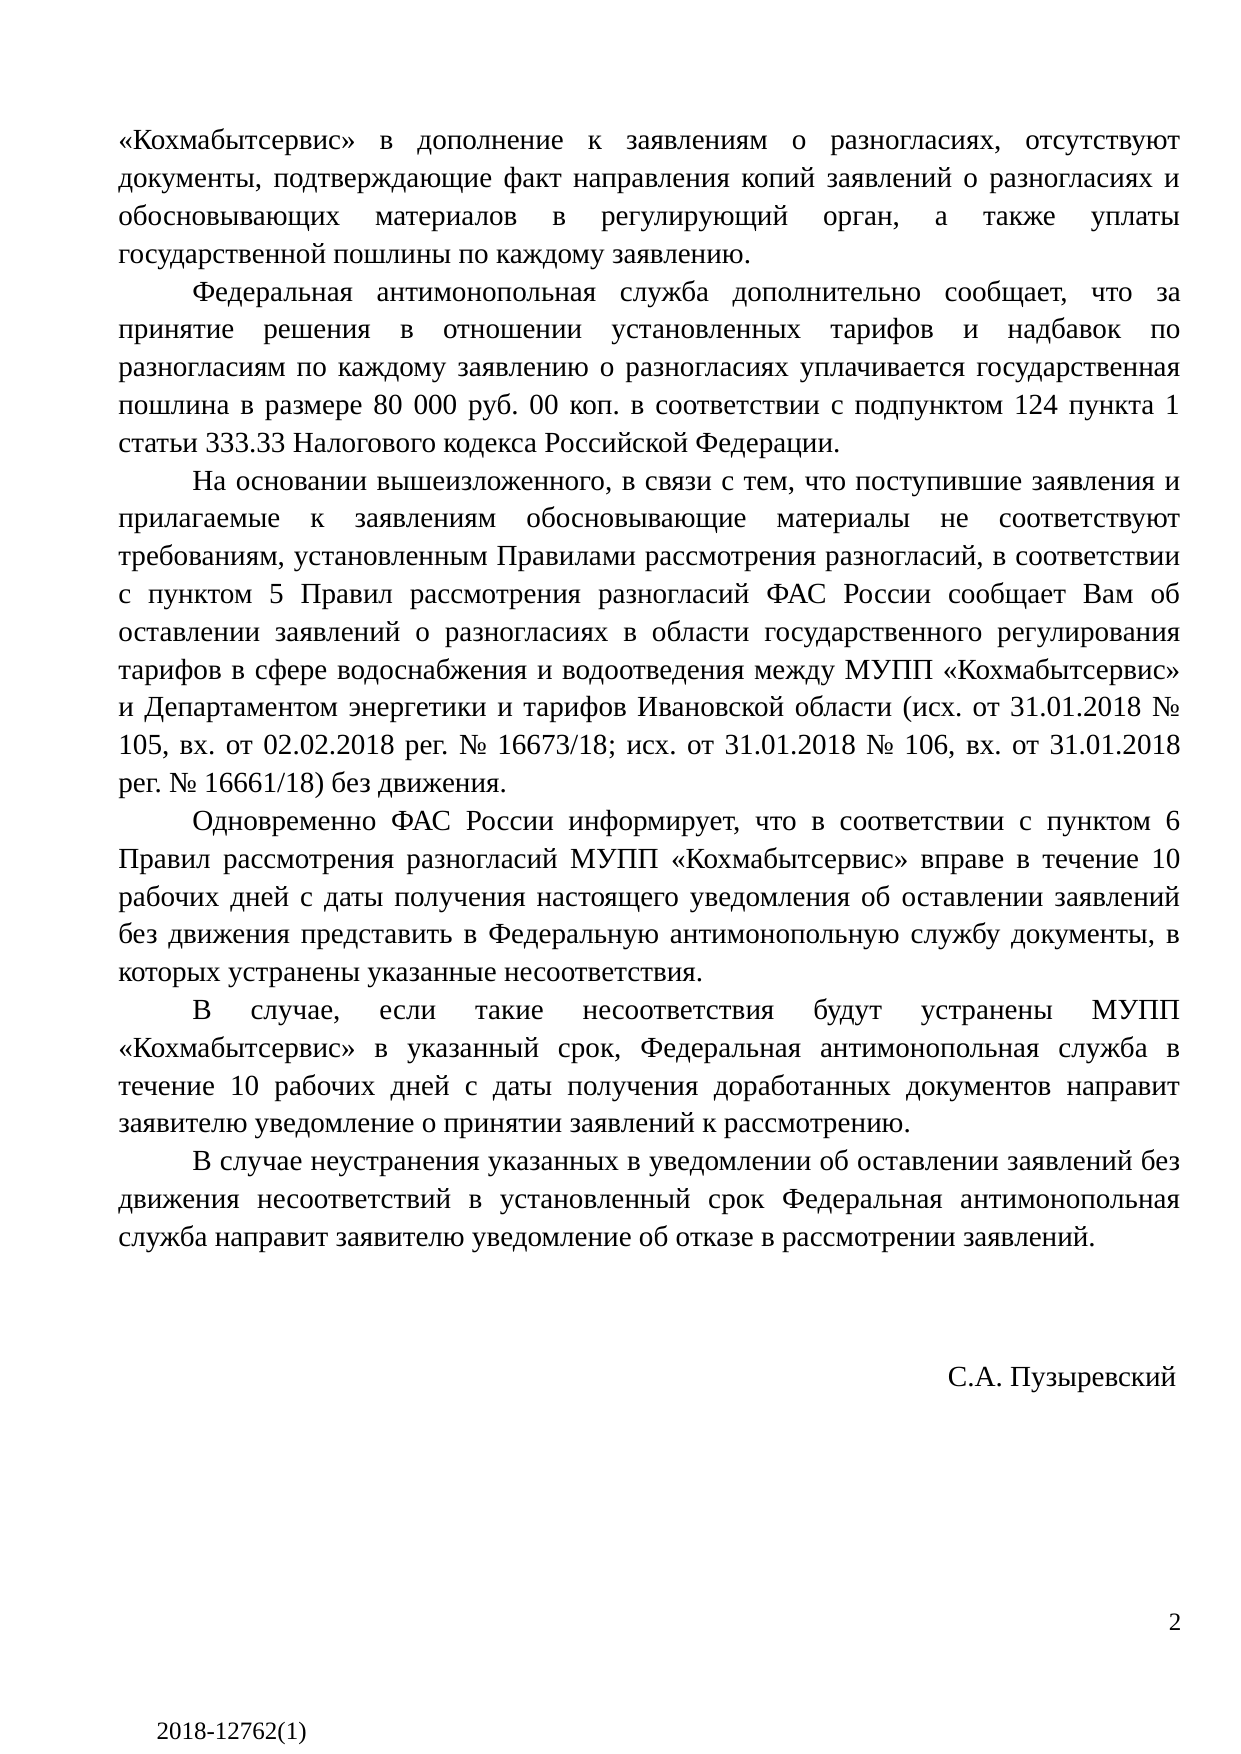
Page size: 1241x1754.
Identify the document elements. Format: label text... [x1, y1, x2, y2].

text На основании вышеизложенного, в связи с тем, что поступившие заявления и прилагаемые к заявлениям обосновывающие материалы не соответствуют требованиям, установленным Правилами рассмотрения разногласий, в соответствии с пунктом 5 Правил рассмотрения разногласий ФАС России сообщает Вам об оставлении заявлений о разногласиях в области государственного регулирования тарифов в сфере водоснабжения и водоотведения между МУПП «Кохмабытсервис» и Департаментом энергетики и тарифов Ивановской области (исх. от 31.01.2018 № 105, вх. от 02.02.2018 рег. № 16673/18; исх. от 31.01.2018 № 106, вх. от 31.01.2018 рег. № 16661/18) без движения. [118, 458, 1181, 799]
table_header [353, 1286, 832, 1465]
table_header С.А. Пузыревский [832, 1286, 1182, 1465]
table_header [118, 1286, 352, 1465]
text Федеральная антимонопольная служба дополнительно сообщает, что за принятие решения в отношении установленных тарифов и надбавок по разногласиям по каждому заявлению о разногласиях уплачивается государственная пошлина в размере 80 000 руб. 00 коп. в соответствии с подпунктом 124 пункта 1 статьи 333.33 Налогового кодекса Российской Федерации. [118, 269, 1181, 458]
text В случае, если такие несоответствия будут устранены МУПП «Кохмабытсервис» в указанный срок, Федеральная антимонопольная служба в течение 10 рабочих дней с даты получения доработанных документов направит заявителю уведомление о принятии заявлений к рассмотрению. [118, 988, 1181, 1139]
text «Кохмабытсервис» в дополнение к заявлениям о разногласиях, отсутствуют документы, подтверждающие факт направления копий заявлений о разногласиях и обосновывающих материалов в регулирующий орган, а также уплаты государственной пошлины по каждому заявлению. [118, 118, 1181, 269]
text Одновременно ФАС России информирует, что в соответствии с пунктом 6 Правил рассмотрения разногласий МУПП «Кохмабытсервис» вправе в течение 10 рабочих дней с даты получения настоящего уведомления об оставлении заявлений без движения представить в Федеральную антимонопольную службу документы, в которых устранены указанные несоответствия. [118, 799, 1181, 988]
text В случае неустранения указанных в уведомлении об оставлении заявлений без движения несоответствий в установленный срок Федеральная антимонопольная служба направит заявителю уведомление об отказе в рассмотрении заявлений. [118, 1139, 1181, 1252]
